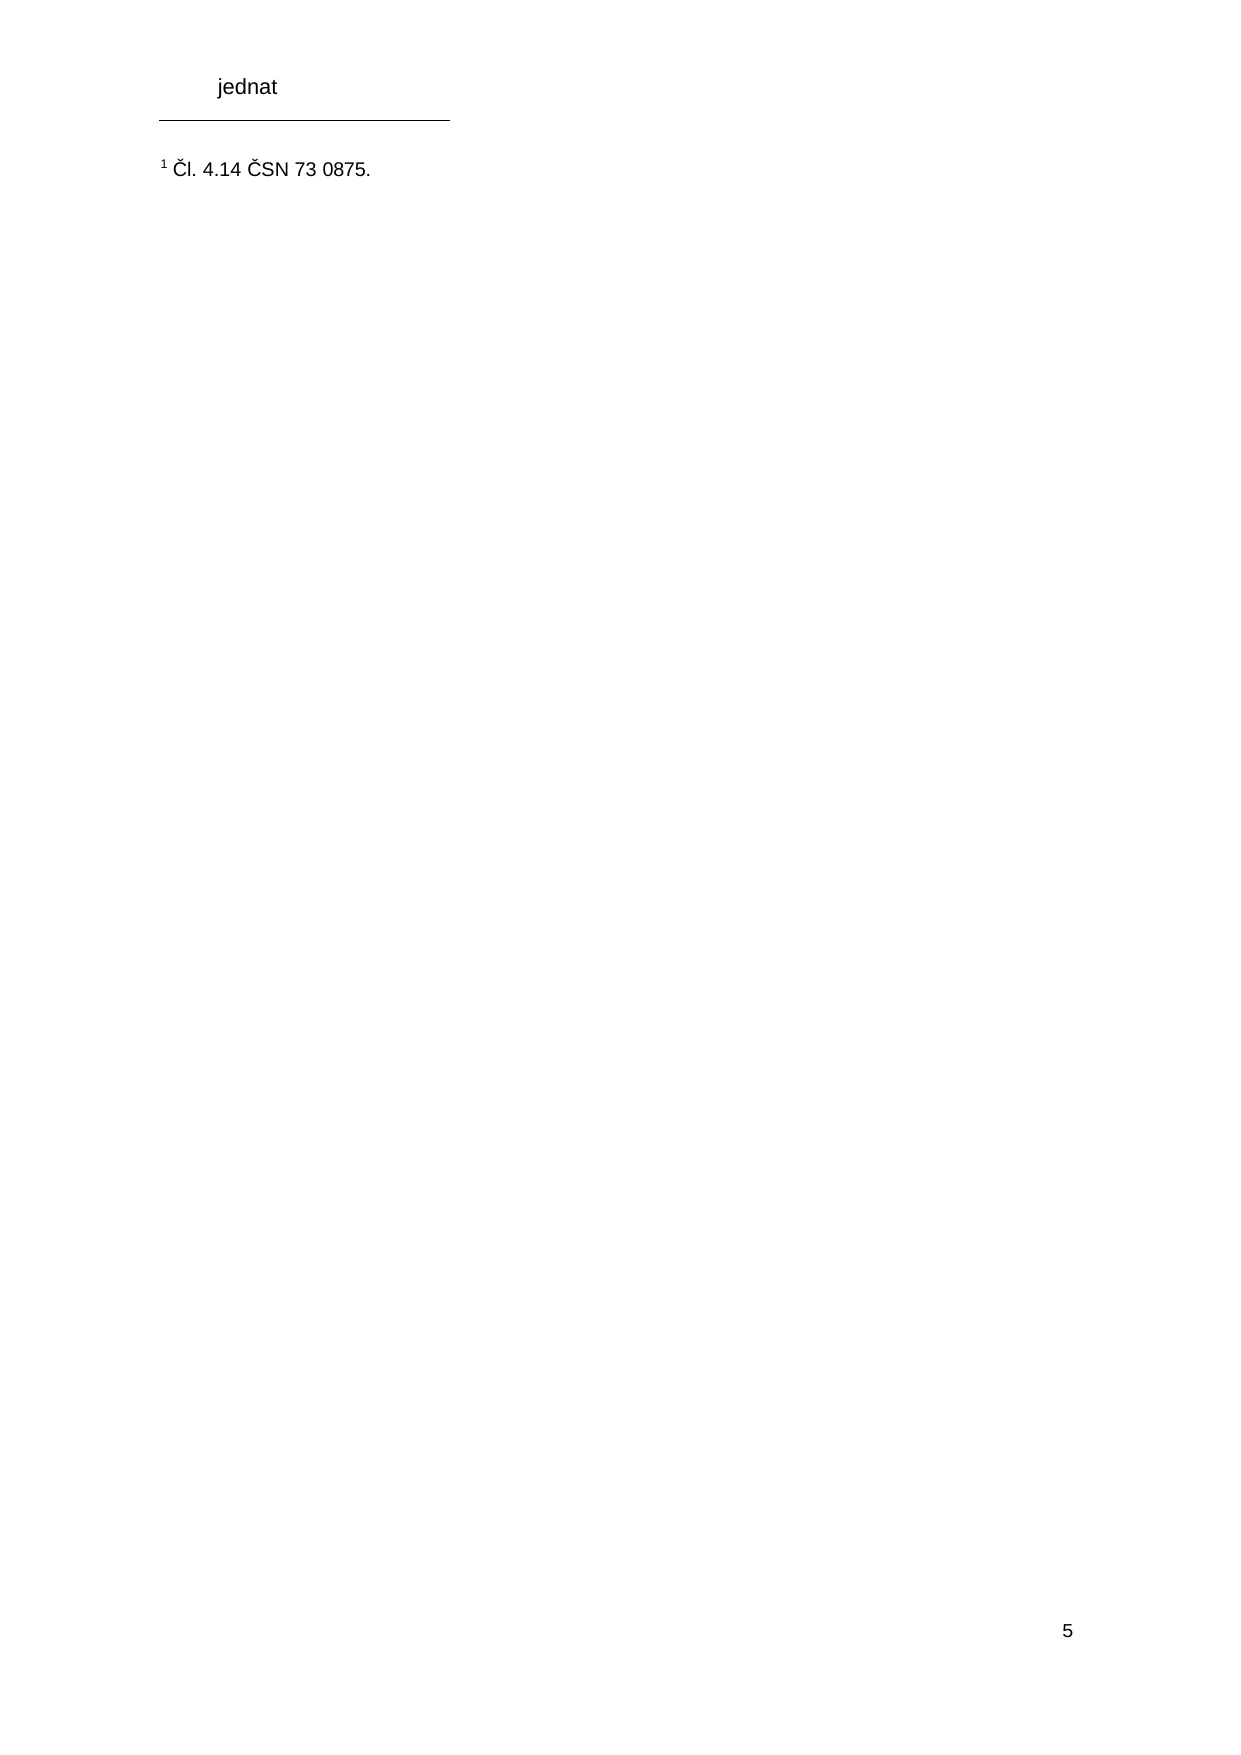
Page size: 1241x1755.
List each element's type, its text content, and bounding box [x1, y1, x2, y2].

list jednat [181, 74, 1064, 99]
text 1 Čl. 4.14 ČSN 73 0875. [160, 157, 1108, 180]
